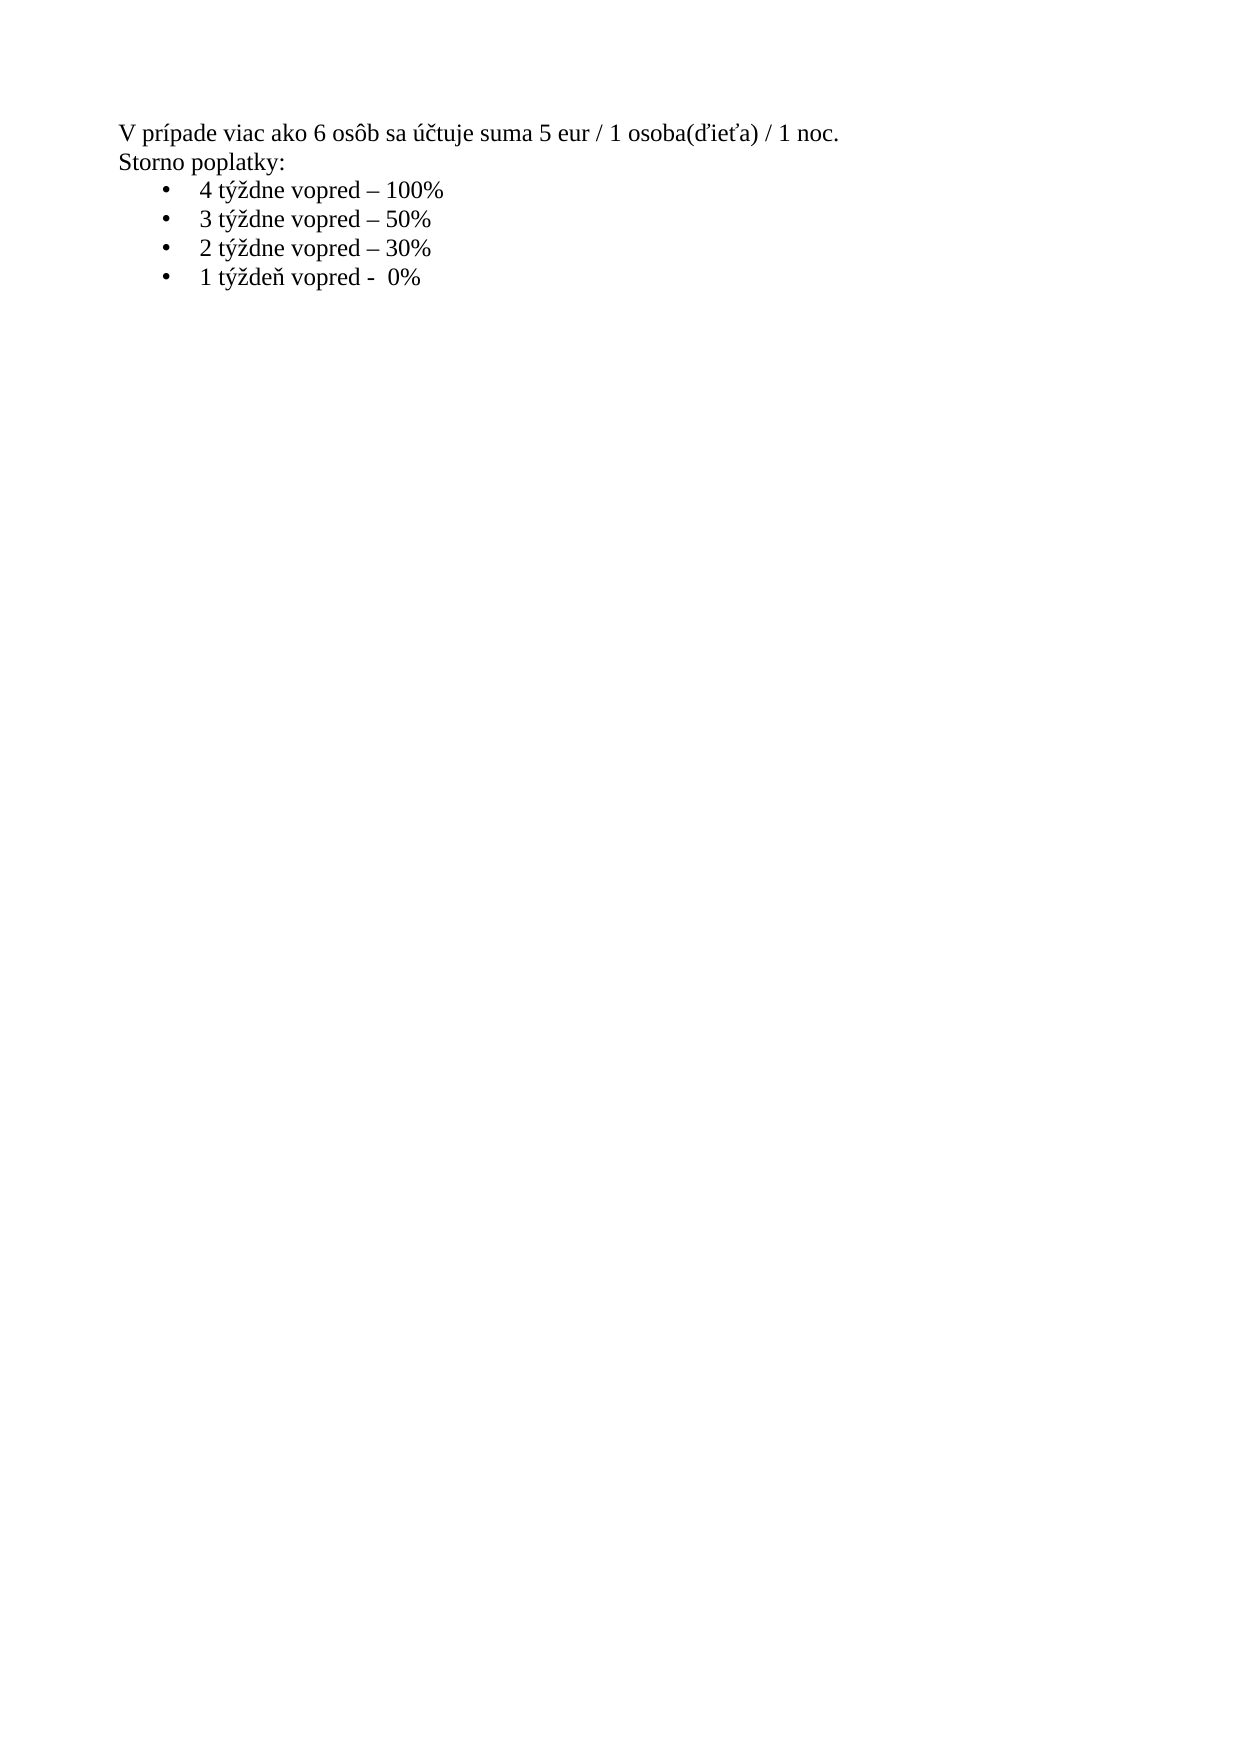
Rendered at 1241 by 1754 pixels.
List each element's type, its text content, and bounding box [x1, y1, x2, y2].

text Storno poplatky: [118, 147, 1122, 176]
text V prípade viac ako 6 osôb sa účtuje suma 5 eur / 1 osoba(ďieťa) / 1 noc. [118, 118, 1122, 147]
list 1 týždeň vopred - 0% [162, 262, 1122, 291]
list 2 týždne vopred – 30% [162, 233, 1122, 262]
list 3 týždne vopred – 50% [162, 204, 1122, 233]
list 4 týždne vopred – 100% [162, 176, 1122, 204]
